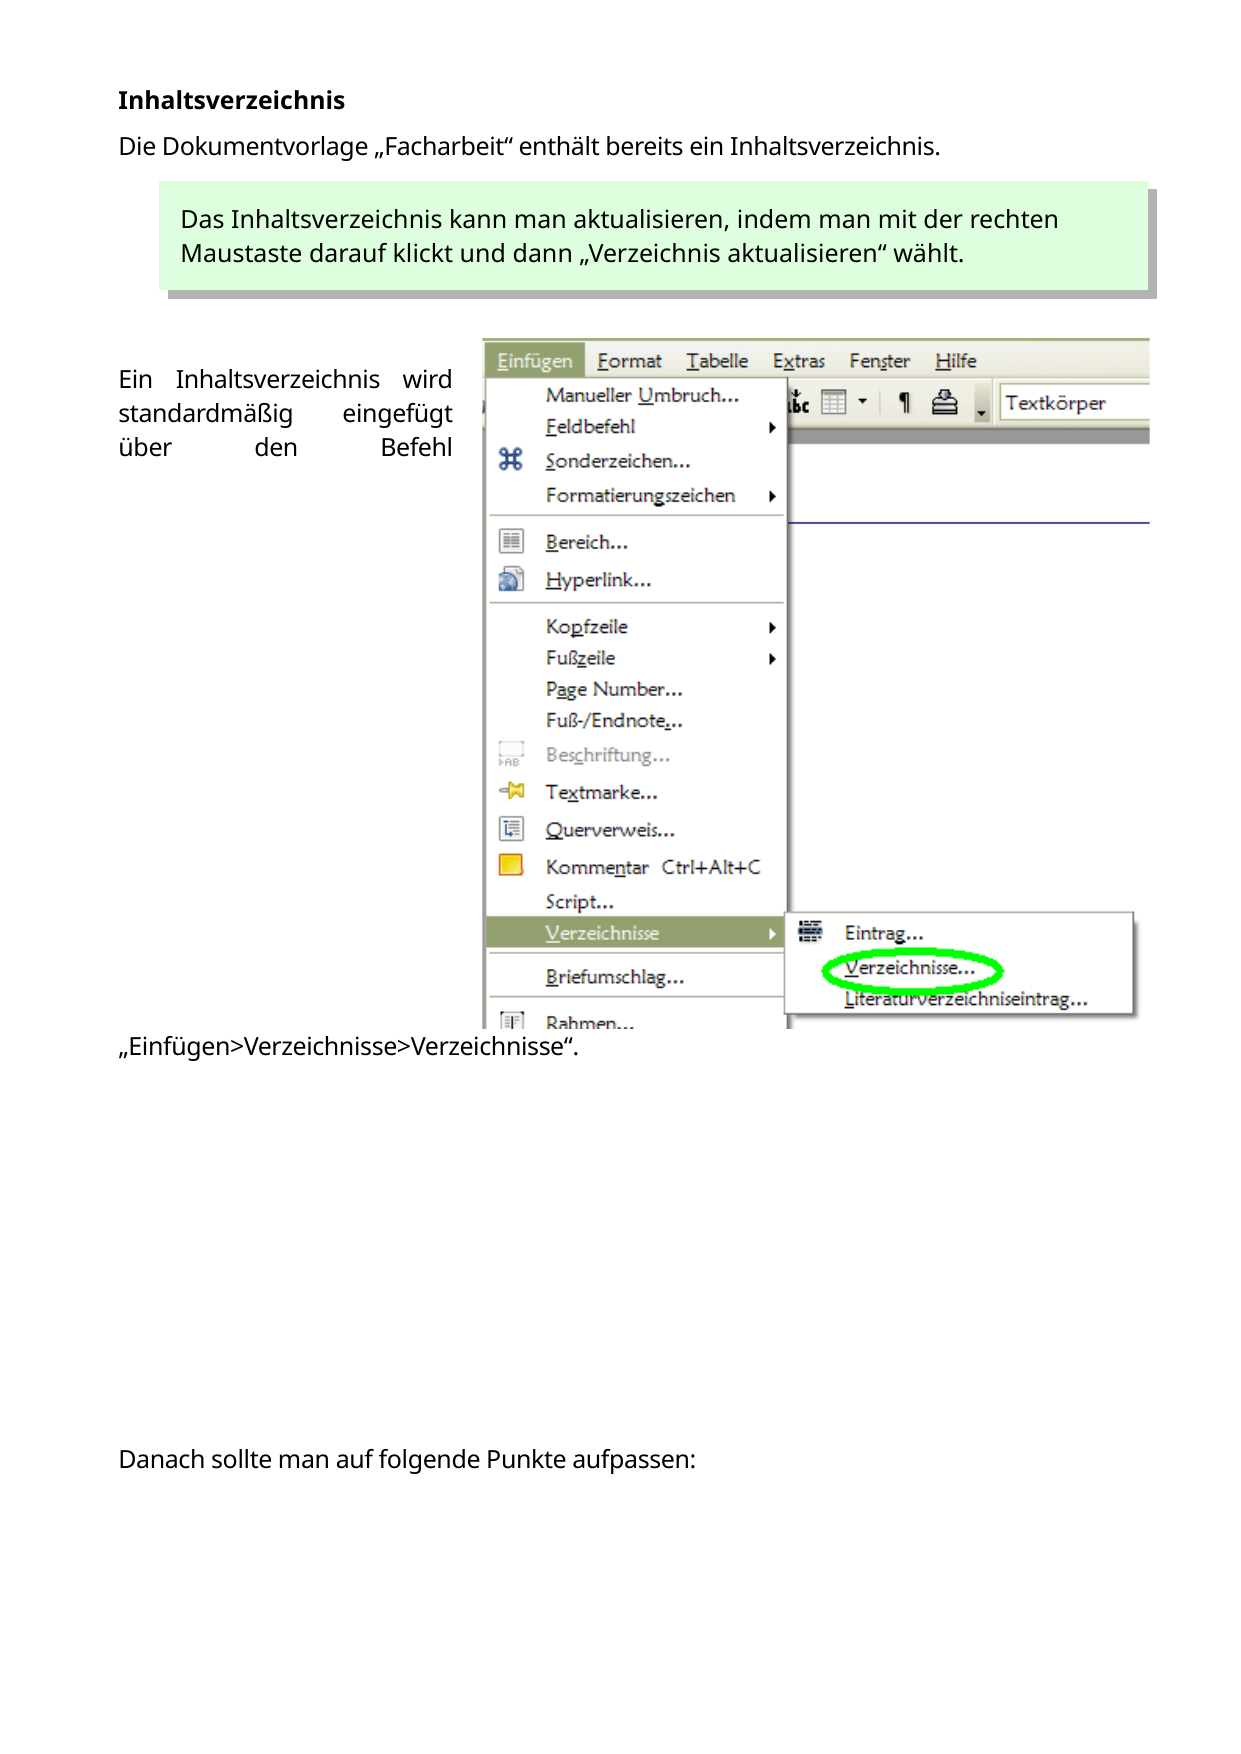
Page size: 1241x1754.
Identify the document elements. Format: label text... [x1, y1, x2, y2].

picture [482, 338, 1150, 1029]
text Das Inhaltsverzeichnis kann man aktualisieren, indem man mit der rechten Maustaste darauf klickt und dann „Verzeichnis aktualisieren“ wählt. [161, 181, 1149, 290]
text Die Dokumentvorlage „Facharbeit“ enthält bereits ein Inhaltsverzeichnis. [118, 129, 1157, 163]
text Danach sollte man auf folgende Punkte aufpassen: [118, 1442, 1157, 1476]
subtitle Inhaltsverzeichnis [118, 83, 1157, 116]
text Ein Inhaltsverzeichnis wird standardmäßig eingefügt über den Befehl „Einfügen>Verzeichnisse>Verzeichnisse“. [118, 362, 1157, 1063]
